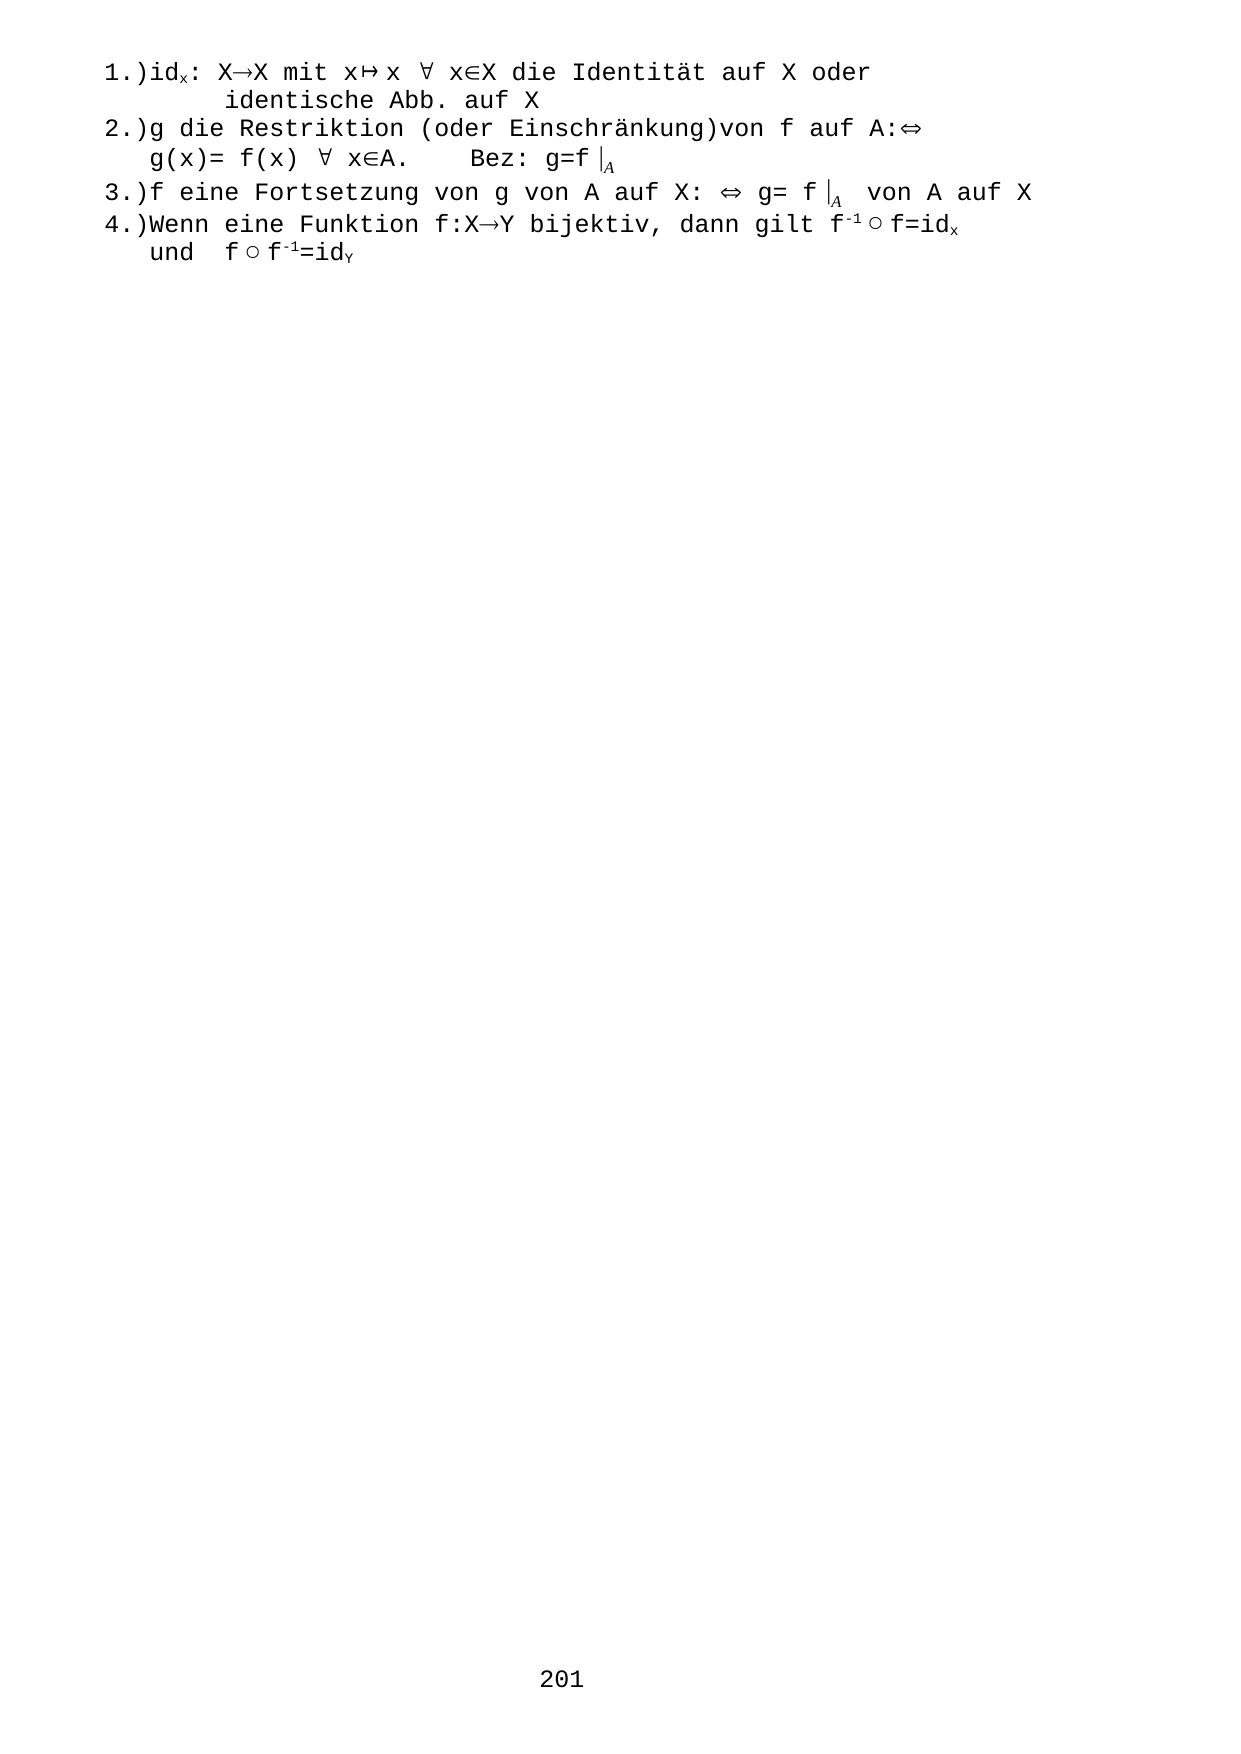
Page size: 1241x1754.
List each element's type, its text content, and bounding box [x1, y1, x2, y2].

text 1.)idx: XX mit xx  xX die Identität auf X oder [59, 59, 1181, 87]
text identische Abb. auf X [59, 87, 1181, 116]
text g(x)= f(x)  xA. Bez: g=f [59, 144, 1181, 178]
text 2.)g die Restriktion (oder Einschränkung)von f auf A: [59, 116, 1181, 144]
text 3.)f eine Fortsetzung von g von A auf X:  g= f von A auf X [59, 178, 1181, 211]
text 4.)Wenn eine Funktion f:XY bijektiv, dann gilt f-1f=idx [59, 211, 1181, 239]
text und ff-1=idY [59, 239, 1181, 268]
